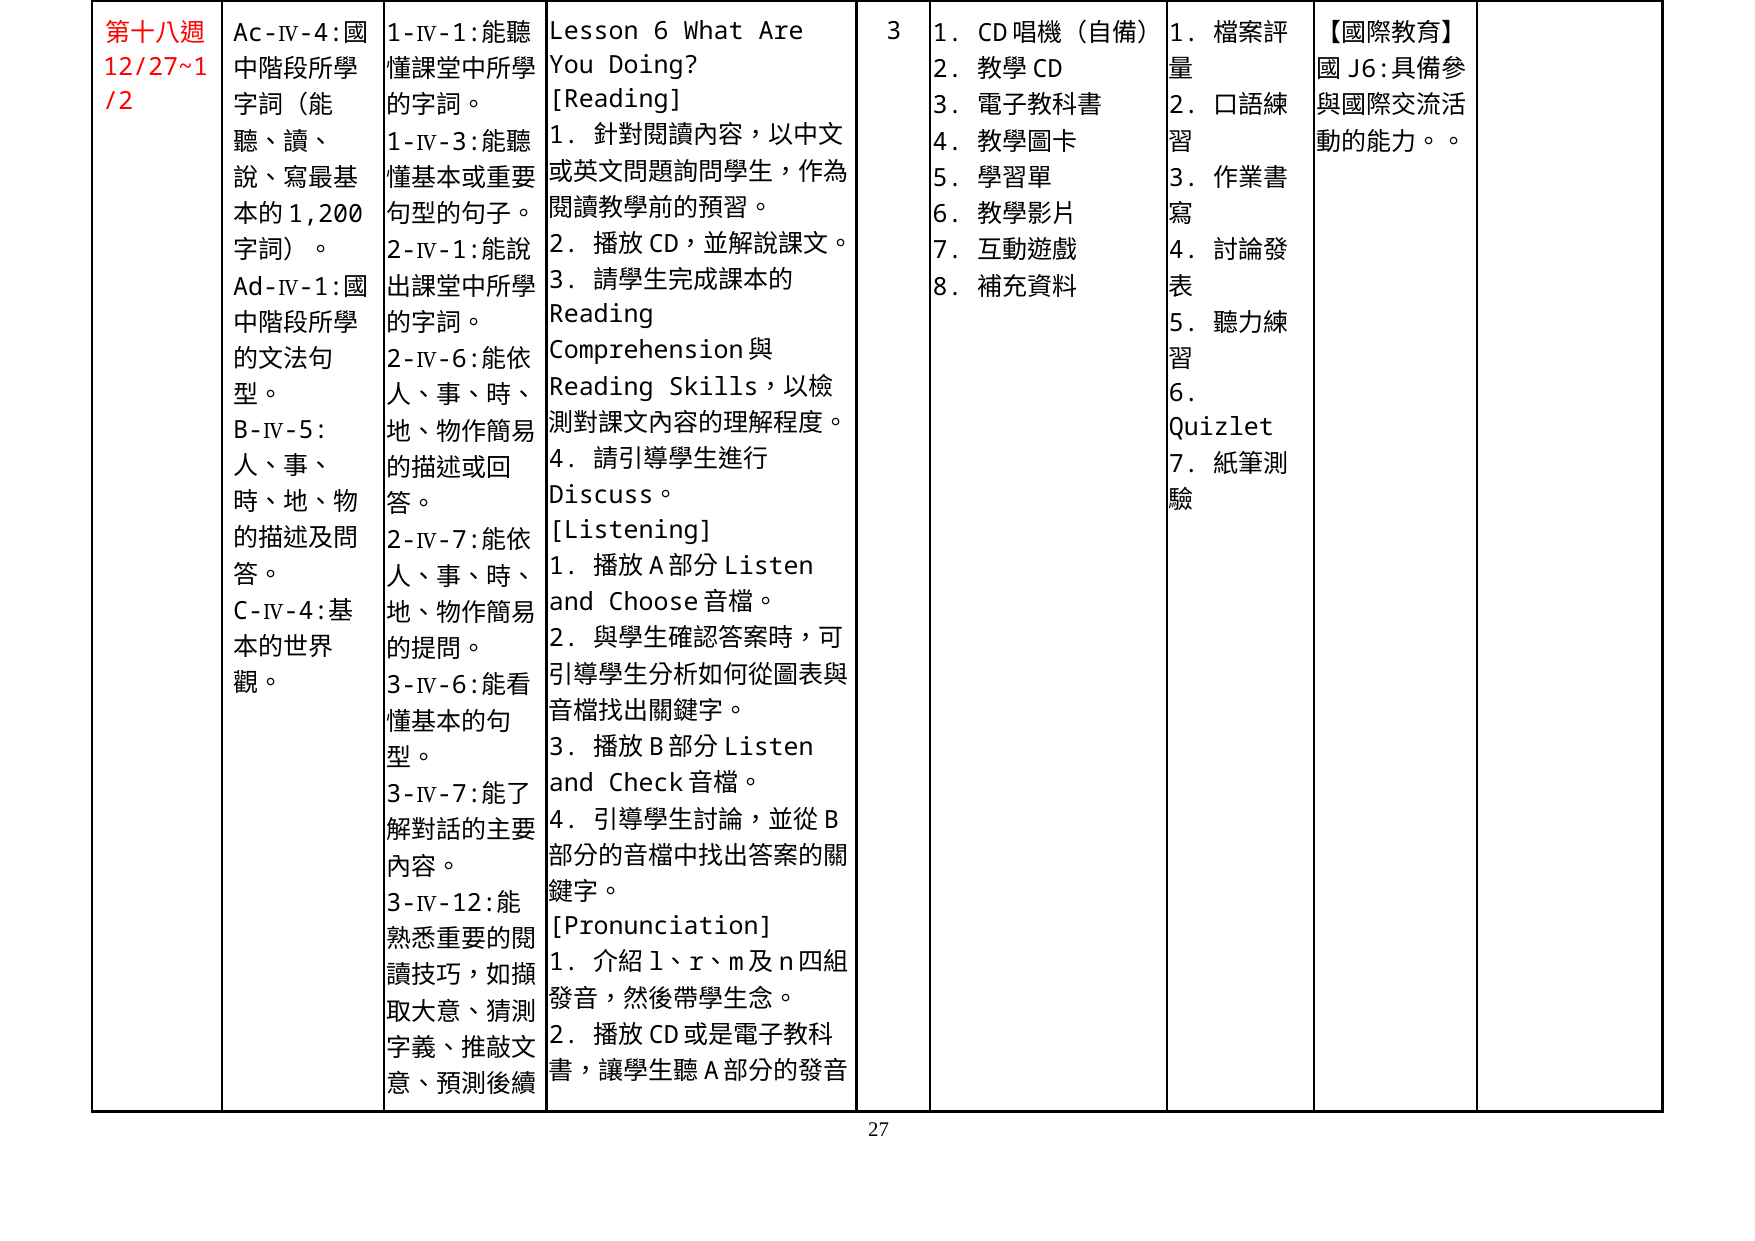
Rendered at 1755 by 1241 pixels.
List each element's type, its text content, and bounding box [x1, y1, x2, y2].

table_cell [1478, 2, 1661, 1110]
table_cell 第十八週 12/27~1/2 [93, 2, 221, 1110]
table_cell 1. CD唱機（自備） 2. 教學CD 3. 電子教科書 4. 教學圖卡 5. 學習單 6. 教學影片 7. 互動遊戲 8. 補充資料 [931, 2, 1166, 1110]
table_cell 1-Ⅳ-1:能聽懂課堂中所學的字詞。 1-Ⅳ-3:能聽懂基本或重要句型的句子。 2-Ⅳ-1:能說出課堂中所學的字詞。 2-Ⅳ-6:能依人、事、時、地、物作簡易的描述或回答。 2-Ⅳ-7:能依人、事、時、地、物作簡易的提問。 3-Ⅳ-6:能看懂基本的句型。 3-Ⅳ-7:能了解對話的主要內容。 3-Ⅳ-12:能熟悉重要的閱讀技巧，如擷取大意、猜測字義、推敲文意、預測後續 [385, 2, 545, 1110]
table_cell Lesson 6 What Are You Doing? [Reading] 1. 針對閱讀內容，以中文或英文問題詢問學生，作為閱讀教學前的預習。 2. 播放CD，並解說課文。 3. 請學生完成課本的Reading Comprehension與Reading Skills，以檢測對課文內容的理解程度。 4. 請引導學生進行Discuss。 [Listening] 1. 播放A部分Listen and Choose音檔。 2. 與學生確認答案時，可引導學生分析如何從圖表與音檔找出關鍵字。 3. 播放B部分Listen and Check音檔。 4. 引導學生討論，並從B部分的音檔中找出答案的關鍵字。 [Pronunciation] 1. 介紹l、r、m及n四組發音，然後帶學生念。 2. 播放CD或是電子教科書，讓學生聽A部分的發音 [548, 2, 855, 1110]
table_cell 1. 檔案評量 2. 口語練習 3. 作業書寫 4. 討論發表 5. 聽力練習 6. Quizlet 7. 紙筆測驗 [1168, 2, 1313, 1110]
table_cell 【國際教育】 國J6:具備參與國際交流活動的能力。。 [1315, 2, 1476, 1110]
table_cell Ac-Ⅳ-4:國中階段所學字詞（能聽、讀、說、寫最基本的1,200字詞）。 Ad-Ⅳ-1:國中階段所學的文法句型。 B-Ⅳ-5:人、事、時、地、物的描述及問答。 C-Ⅳ-4:基本的世界觀。 [223, 2, 383, 1110]
table_cell 3 [858, 2, 929, 1110]
